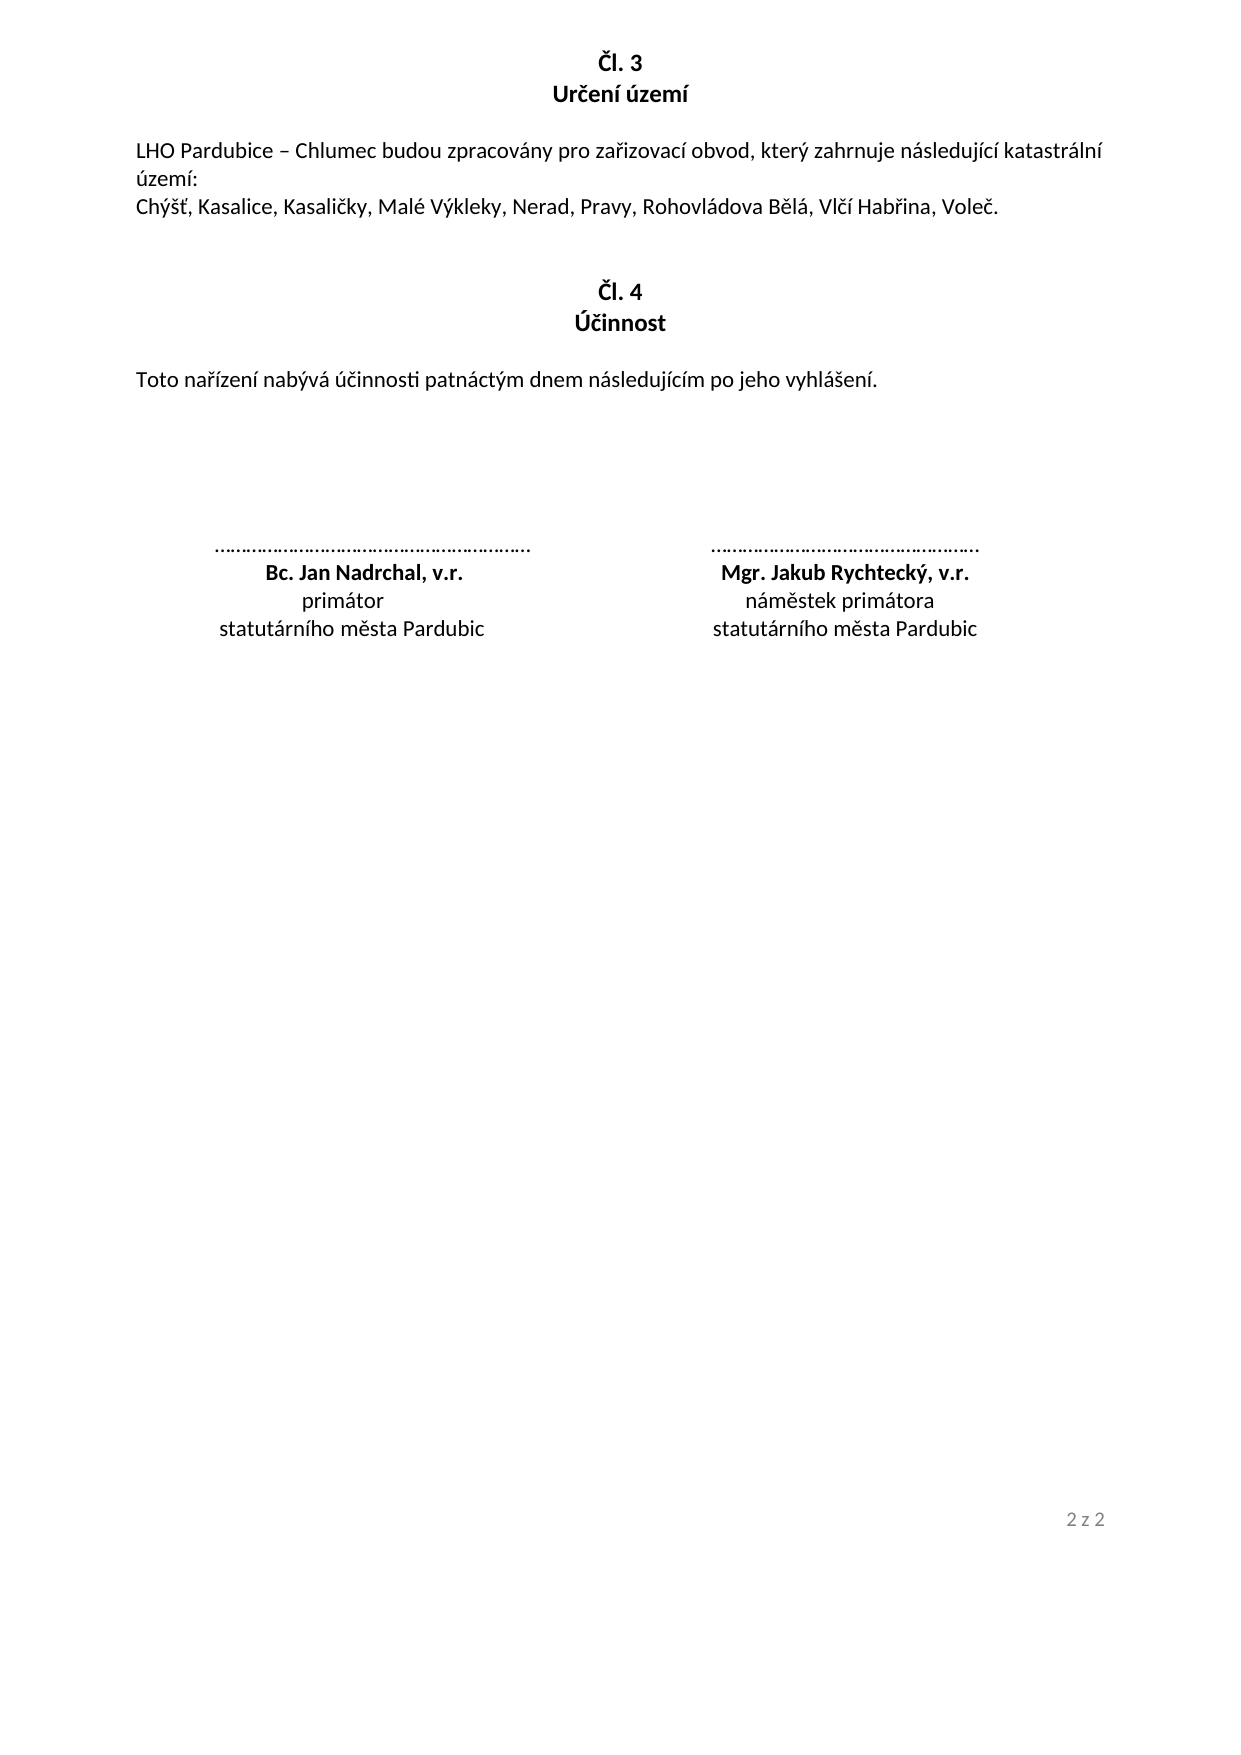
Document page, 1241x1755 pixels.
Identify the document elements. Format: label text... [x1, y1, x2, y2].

text Určení území [136, 78, 1104, 108]
text Účinnost [136, 307, 1104, 337]
table_cell Mgr. Jakub Rychtecký, v.r. náměstek primátora [610, 558, 1081, 614]
table_header [136, 478, 609, 504]
subtitle Čl. 3 [136, 47, 1104, 78]
table_cell …………………………………………………… [136, 530, 609, 558]
text LHO Pardubice – Chlumec budou zpracovány pro zařizovací obvod, který zahrnuje následující katastrální území: [136, 136, 1104, 192]
subtitle Čl. 4 [136, 276, 1104, 307]
text Chýšť, Kasalice, Kasaličky, Malé Výkleky, Nerad, Pravy, Rohovládova Bělá, Vlčí Habřina, Voleč. [136, 192, 1104, 220]
table_cell statutárního města Pardubic [136, 614, 609, 642]
table_cell Bc. Jan Nadrchal, v.r. primátor [136, 558, 609, 614]
table_cell …………………………………………… [610, 530, 1081, 558]
table_cell statutárního města Pardubic [610, 614, 1081, 642]
table_cell [610, 504, 1081, 530]
table_header [610, 478, 1081, 504]
table_cell [136, 504, 609, 530]
text Toto nařízení nabývá účinnosti patnáctým dnem následujícím po jeho vyhlášení. [136, 366, 1104, 393]
